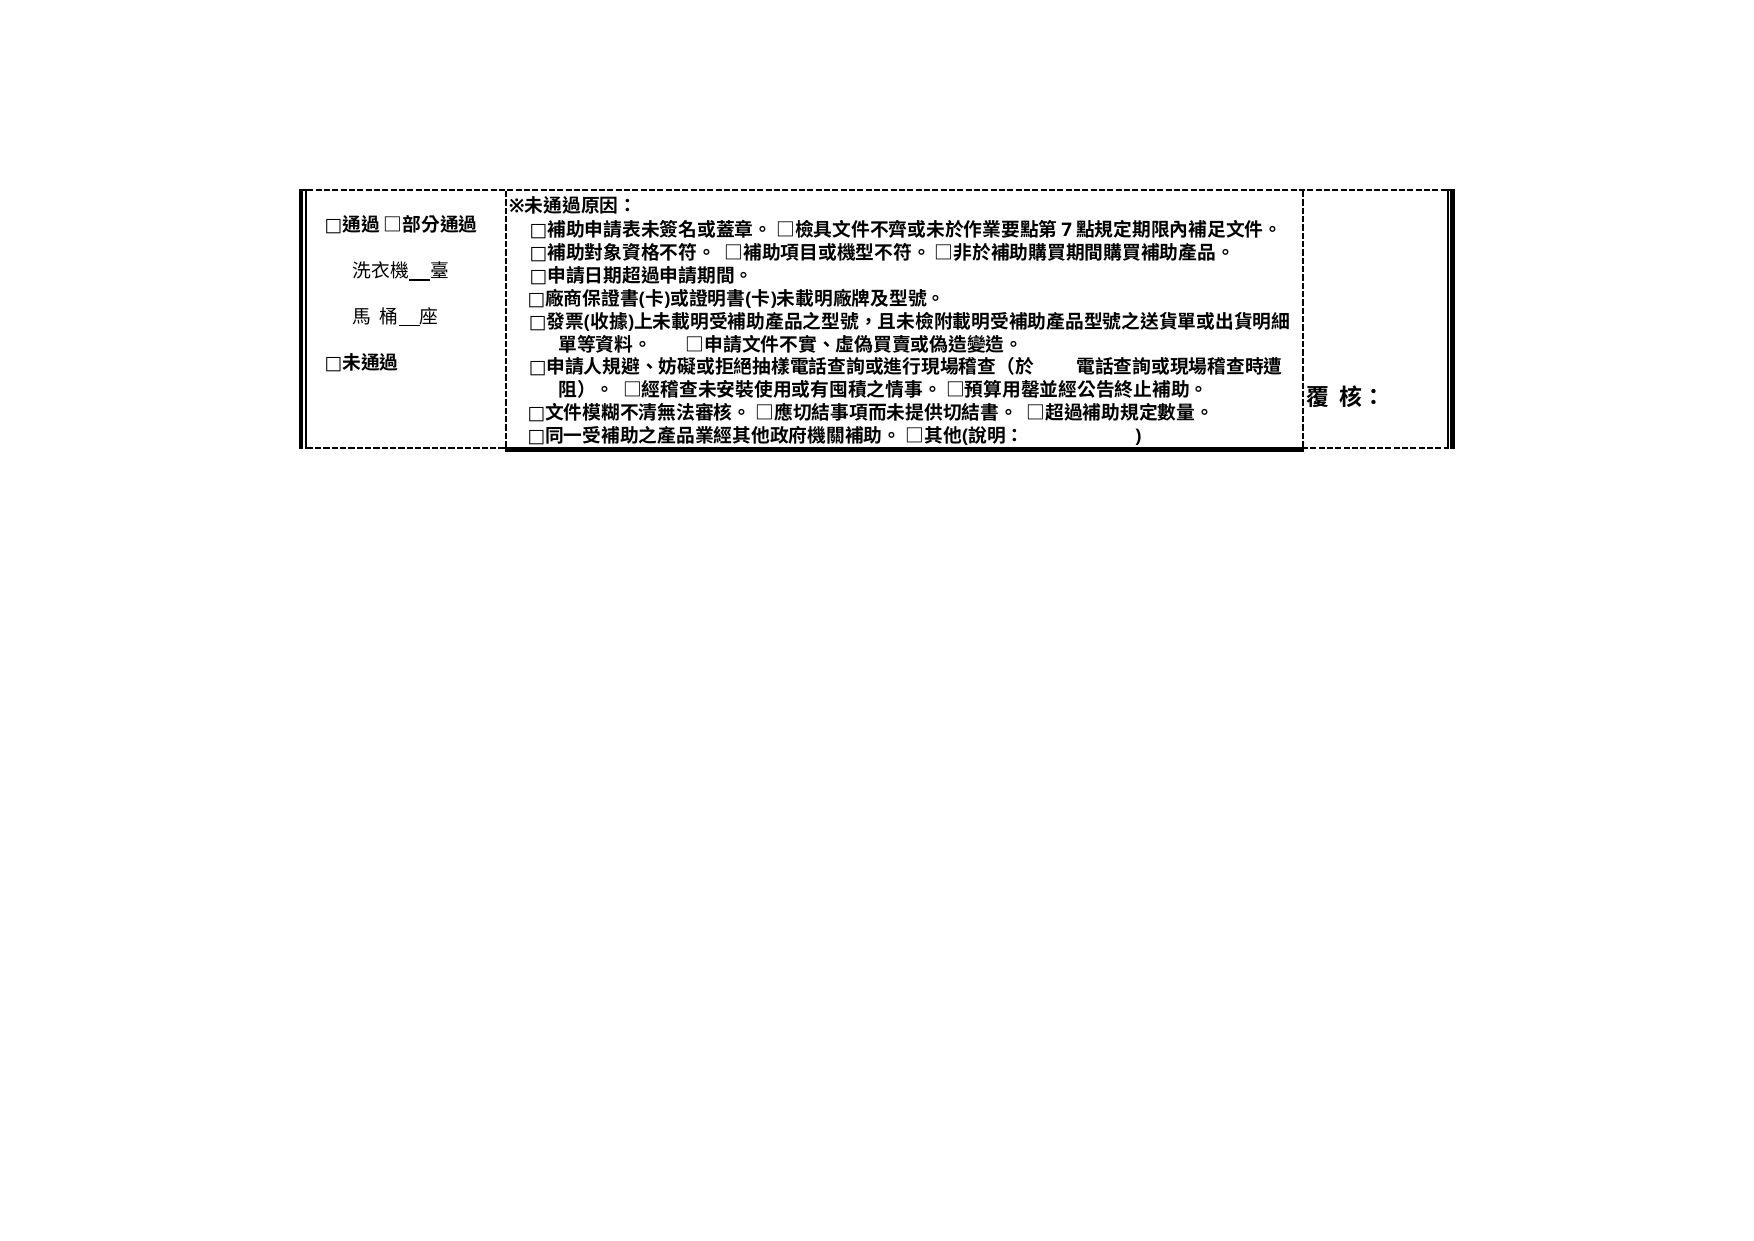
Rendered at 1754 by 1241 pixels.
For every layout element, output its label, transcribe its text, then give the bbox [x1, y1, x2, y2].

table_cell 覆 核： [1303, 189, 1447, 447]
table_cell □通過 □部分通過 洗衣機 臺 馬 桶 座 □未通過 [307, 189, 506, 447]
table_cell ※未通過原因： □補助申請表未簽名或蓋章。 □檢具文件不齊或未於作業要點第7點規定期限內補足文件。 □補助對象資格不符。 □補助項目或機型不符。 □非於補助購買期間購買補助產品。 □申請日期超過申請期間。 □廠商保證書(卡)或證明書(卡)未載明廠牌及型號。 □發票(收據)上未載明受補助產品之型號，且未檢附載明受補助產品型號之送貨單或出貨明細單等資料。 □申請文件不實、虛偽買賣或偽造變造。 □申請人規避、妨礙或拒絕抽樣電話查詢或進行現場稽查（於 電話查詢或現場稽查時遭阻）。 □經稽查未安裝使用或有囤積之情事。 □預算用罄並經公告終止補助。 □文件模糊不清無法審核。 □應切結事項而未提供切結書。 □超過補助規定數量。 □同一受補助之產品業經其他政府機關補助。 □其他(說明： ) [506, 189, 1303, 447]
